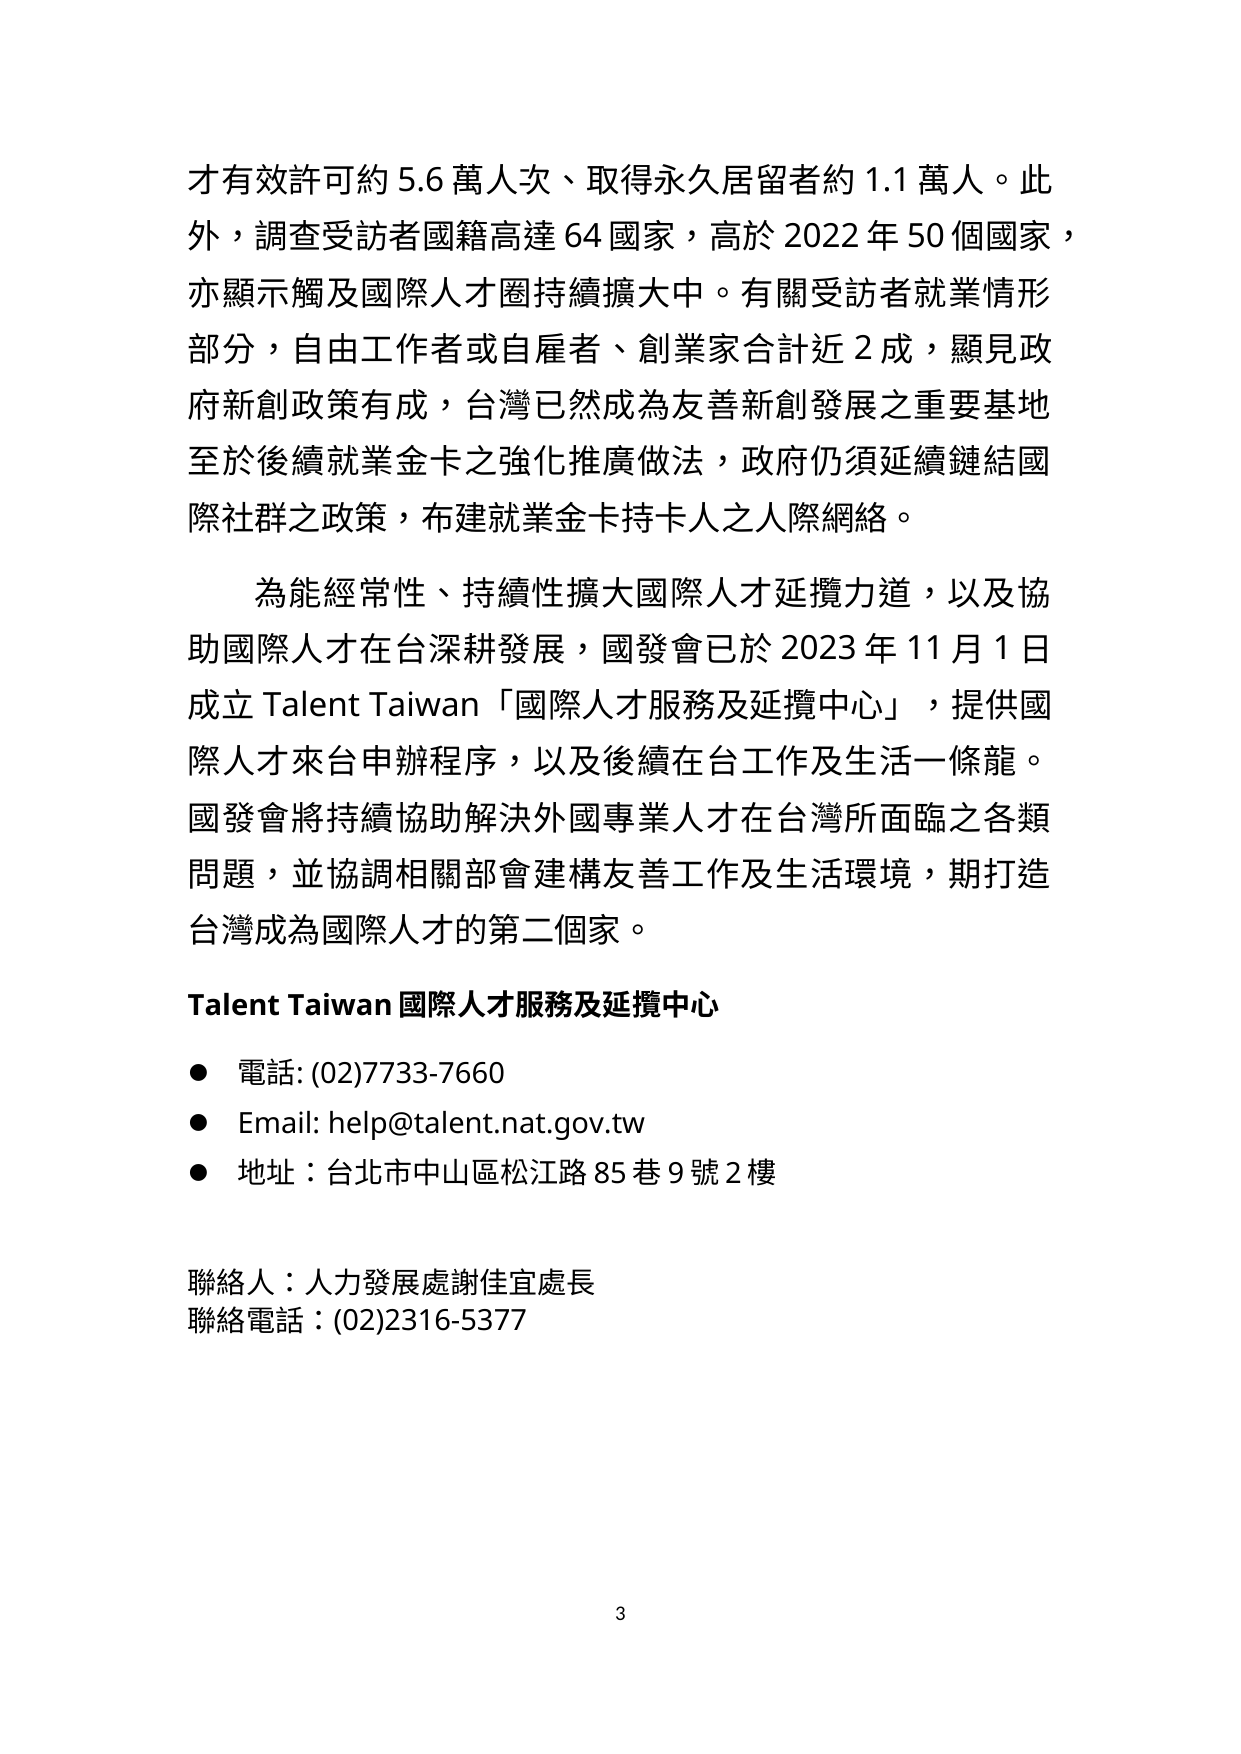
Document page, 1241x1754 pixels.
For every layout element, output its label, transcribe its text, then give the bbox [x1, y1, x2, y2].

list Email: help@talent.nat.gov.tw [187, 1094, 1053, 1144]
text 另調查亦顯示在政府近年積極打造台灣國際形象、推動全球攬才策略下，成效顯著，國際人才來台數持續攀升，截至2023年底就業金卡累計許可8,962人次、外國專業人才有效許可約5.6萬人次、取得永久居留者約1.1萬人。此外，調查受訪者國籍高達64國家，高於2022年50個國家，亦顯示觸及國際人才圈持續擴大中。有關受訪者就業情形部分，自由工作者或自雇者、創業家合計近2成，顯見政府新創政策有成，台灣已然成為友善新創發展之重要基地。至於後續就業金卡之強化推廣做法，政府仍須延續鏈結國際社群之政策，布建就業金卡持卡人之人際網絡。 [187, 150, 1053, 544]
list 地址：台北市中山區松江路85巷9號2樓 [187, 1144, 1053, 1194]
text 聯絡人：人力發展處謝佳宜處長 聯絡電話：(02)2316-5377 [187, 1262, 1053, 1337]
text 為能經常性、持續性擴大國際人才延攬力道，以及協助國際人才在台深耕發展，國發會已於2023年11月1日成立 Talent Taiwan「國際人才服務及延攬中心」，提供國際人才來台申辦程序，以及後續在台工作及生活一條龍。國發會將持續協助解決外國專業人才在台灣所面臨之各類問題，並協調相關部會建構友善工作及生活環境，期打造台灣成為國際人才的第二個家。 [187, 562, 1053, 956]
text Talent Taiwan國際人才服務及延攬中心 [187, 975, 1053, 1025]
list 電話: (02)7733-7660 [187, 1044, 1053, 1094]
